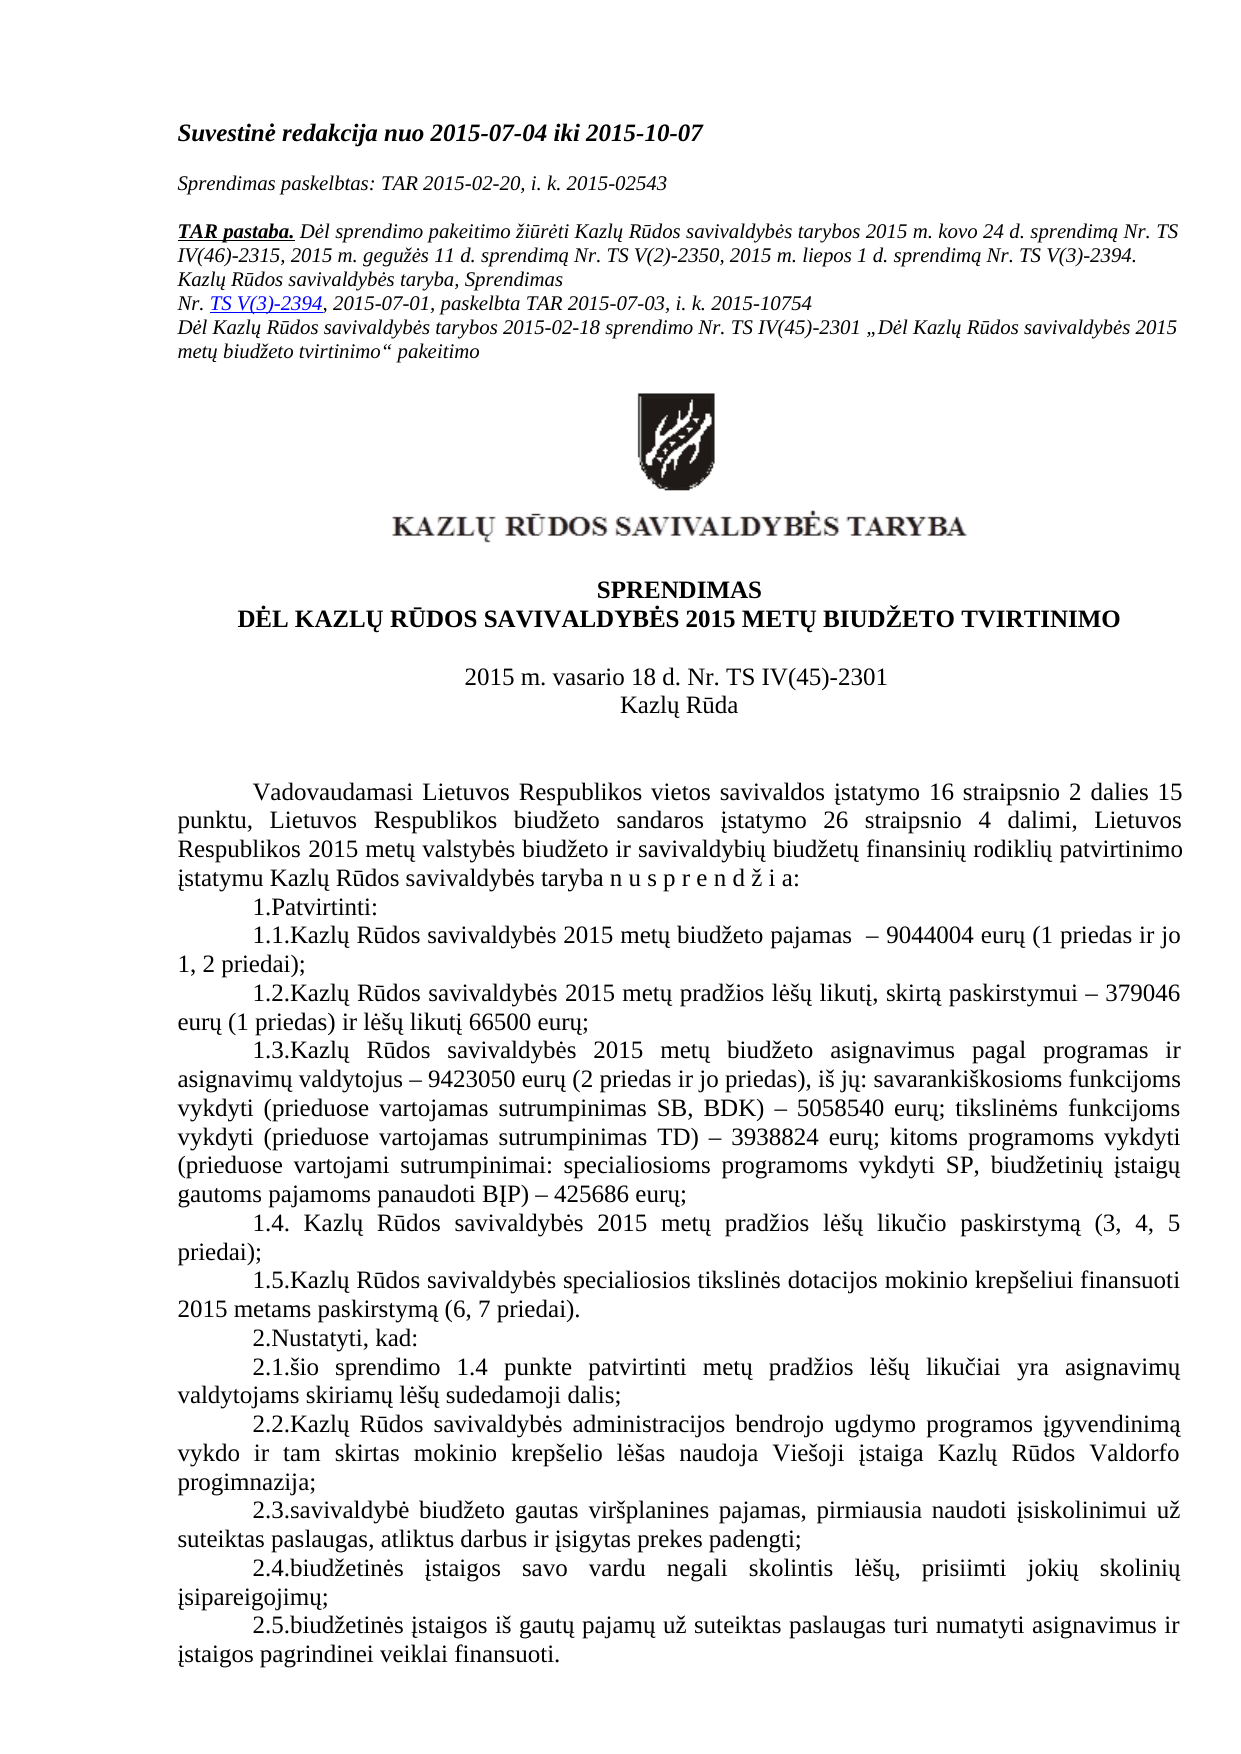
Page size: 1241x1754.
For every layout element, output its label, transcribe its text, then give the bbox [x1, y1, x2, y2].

text Kazlų Rūda [177, 691, 1181, 719]
text 1.Patvirtinti: [177, 892, 1183, 921]
text 2.Nustatyti, kad: [177, 1323, 1181, 1352]
text DĖL KAZLŲ RŪDOS SAVIVALDYBĖS 2015 METŲ BIUDŽETO TVIRTINIMO [177, 604, 1181, 633]
text Vadovaudamasi Lietuvos Respublikos vietos savivaldos įstatymo 16 straipsnio 2 dalies 15 punktu, Lietuvos Respublikos biudžeto sandaros įstatymo 26 straipsnio 4 dalimi, Lietuvos Respublikos 2015 metų valstybės biudžeto ir savivaldybių biudžetų finansinių rodiklių patvirtinimo įstatymu Kazlų Rūdos savivaldybės taryba n u s p r e n d ž i a: [177, 777, 1183, 892]
text 1.2.Kazlų Rūdos savivaldybės 2015 metų pradžios lėšų likutį, skirtą paskirstymui – 379046 eurų (1 priedas) ir lėšų likutį 66500 eurų; [177, 978, 1181, 1036]
text Sprendimas paskelbtas: TAR 2015-02-20, i. k. 2015-02543 [177, 171, 1181, 195]
text 1.4. Kazlų Rūdos savivaldybės 2015 metų pradžios lėšų likučio paskirstymą (3, 4, 5 priedai); [177, 1208, 1181, 1266]
text SPRENDIMAS [177, 576, 1181, 604]
text Suvestinė redakcija nuo 2015-07-04 iki 2015-10-07 [177, 118, 1181, 147]
text TAR pastaba. Dėl sprendimo pakeitimo žiūrėti Kazlų Rūdos savivaldybės tarybos 2015 m. kovo 24 d. sprendimą Nr. TS IV(46)-2315, 2015 m. gegužės 11 d. sprendimą Nr. TS V(2)-2350, 2015 m. liepos 1 d. sprendimą Nr. TS V(3)-2394. [177, 219, 1181, 267]
text 2015 m. vasario 18 d. Nr. TS IV(45)-2301 [177, 662, 1181, 691]
text 2.4.biudžetinės įstaigos savo vardu negali skolintis lėšų, prisiimti jokių skolinių įsipareigojimų; [177, 1553, 1181, 1611]
text 1.5.Kazlų Rūdos savivaldybės specialiosios tikslinės dotacijos mokinio krepšeliui finansuoti 2015 metams paskirstymą (6, 7 priedai). [177, 1266, 1181, 1323]
text Nr. TS V(3)-2394, 2015-07-01, paskelbta TAR 2015-07-03, i. k. 2015-10754 [177, 291, 1181, 315]
text 2.2.Kazlų Rūdos savivaldybės administracijos bendrojo ugdymo programos įgyvendinimą vykdo ir tam skirtas mokinio krepšelio lėšas naudoja Viešoji įstaiga Kazlų Rūdos Valdorfo progimnazija; [177, 1409, 1181, 1496]
text 1.3.Kazlų Rūdos savivaldybės 2015 metų biudžeto asignavimus pagal programas ir asignavimų valdytojus – 9423050 eurų (2 priedas ir jo priedas), iš jų: savarankiškosioms funkcijoms vykdyti (prieduose vartojamas sutrumpinimas SB, BDK) – 5058540 eurų; tikslinėms funkcijoms vykdyti (prieduose vartojamas sutrumpinimas TD) – 3938824 eurų; kitoms programoms vykdyti (prieduose vartojami sutrumpinimai: specialiosioms programoms vykdyti SP, biudžetinių įstaigų gautoms pajamoms panaudoti BĮP) – 425686 eurų; [177, 1036, 1181, 1208]
text Kazlų Rūdos savivaldybės taryba, Sprendimas [177, 267, 1181, 291]
text 2.5.biudžetinės įstaigos iš gautų pajamų už suteiktas paslaugas turi numatyti asignavimus ir įstaigos pagrindinei veiklai finansuoti. [177, 1611, 1181, 1668]
text 2.1.šio sprendimo 1.4 punkte patvirtinti metų pradžios lėšų likučiai yra asignavimų valdytojams skiriamų lėšų sudedamoji dalis; [177, 1352, 1181, 1409]
text Dėl Kazlų Rūdos savivaldybės tarybos 2015-02-18 sprendimo Nr. TS IV(45)-2301 „Dėl Kazlų Rūdos savivaldybės 2015 metų biudžeto tvirtinimo“ pakeitimo [177, 315, 1181, 363]
text 2.3.savivaldybė biudžeto gautas viršplanines pajamas, pirmiausia naudoti įsiskolinimui už suteiktas paslaugas, atliktus darbus ir įsigytas prekes padengti; [177, 1496, 1181, 1553]
text 1.1.Kazlų Rūdos savivaldybės 2015 metų biudžeto pajamas – 9044004 eurų (1 priedas ir jo 1, 2 priedai); [177, 921, 1181, 978]
